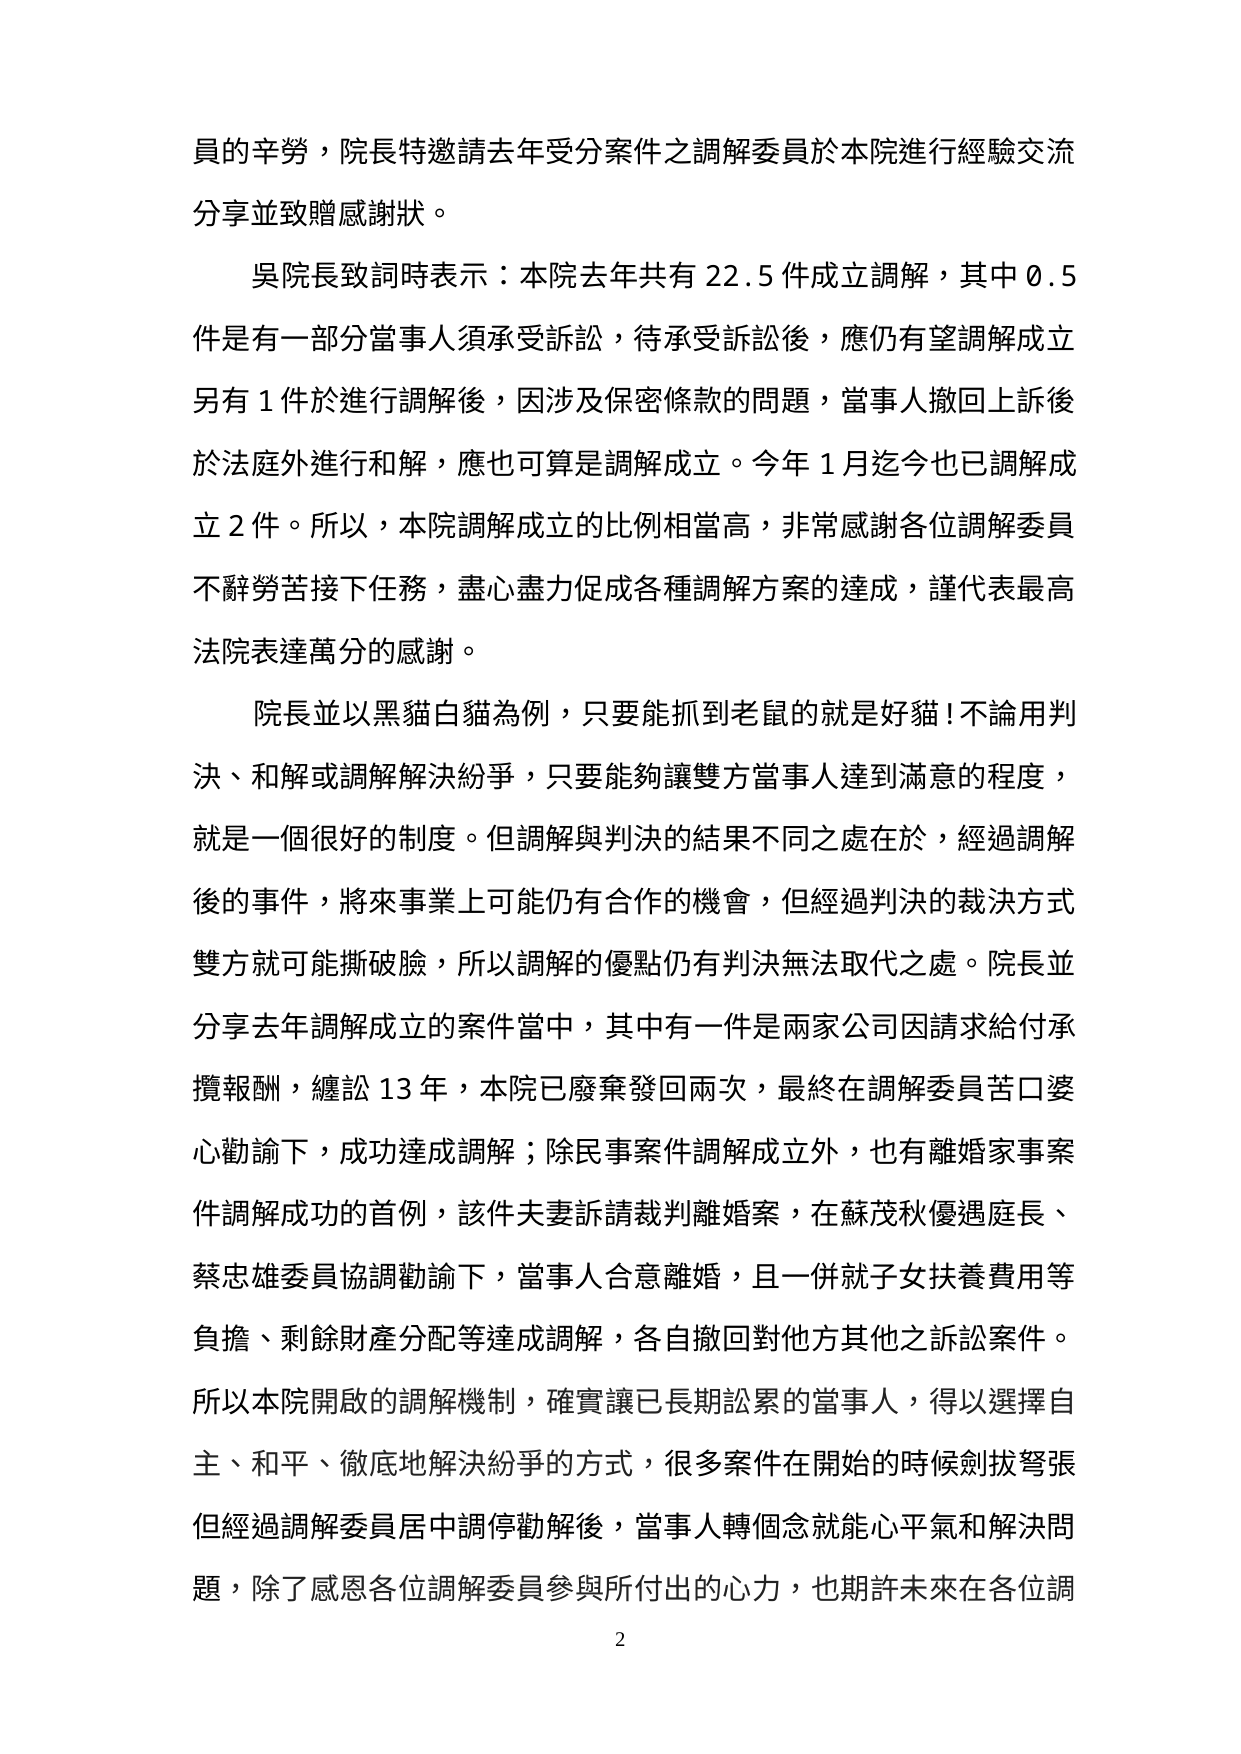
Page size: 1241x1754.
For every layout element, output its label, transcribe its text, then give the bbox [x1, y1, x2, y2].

text 院長並以黑貓白貓為例，只要能抓到老鼠的就是好貓!不論用判決、和解或調解解決紛爭，只要能夠讓雙方當事人達到滿意的程度，就是一個很好的制度。但調解與判決的結果不同之處在於，經過調解後的事件，將來事業上可能仍有合作的機會，但經過判決的裁決方式，雙方就可能撕破臉，所以調解的優點仍有判決無法取代之處。院長並分享去年調解成立的案件當中，其中有一件是兩家公司因請求給付承攬報酬，纏訟13年，本院已廢棄發回兩次，最終在調解委員苦口婆心勸諭下，成功達成調解；除民事案件調解成立外，也有離婚家事案件調解成功的首例，該件夫妻訴請裁判離婚案，在蘇茂秋優遇庭長、蔡忠雄委員協調勸諭下，當事人合意離婚，且一併就子女扶養費用等負擔、剩餘財產分配等達成調解，各自撤回對他方其他之訴訟案件。所以本院開啟的調解機制，確實讓已長期訟累的當事人，得以選擇自主、和平、徹底地解決紛爭的方式，很多案件在開始的時候劍拔弩張，但經過調解委員居中調停勸解後，當事人轉個念就能心平氣和解決問題，除了感恩各位調解委員參與所付出的心力，也期許未來在各位調解委員的努力下，能創造更好的成績。 [177, 670, 1063, 1608]
text 為增加訴訟當事人自主徹底解決紛爭之機會，最高法院自去年3月1日起啟動民事移付調解制度，調解成立的比例相當高，為感謝調解委員的辛勞，院長特邀請去年受分案件之調解委員於本院進行經驗交流分享並致贈感謝狀。 [177, 108, 1063, 233]
text 吳院長致詞時表示：本院去年共有22.5件成立調解，其中0.5件是有一部分當事人須承受訴訟，待承受訴訟後，應仍有望調解成立。另有1件於進行調解後，因涉及保密條款的問題，當事人撤回上訴後於法庭外進行和解，應也可算是調解成立。今年1月迄今也已調解成立2件。所以，本院調解成立的比例相當高，非常感謝各位調解委員不辭勞苦接下任務，盡心盡力促成各種調解方案的達成，謹代表最高法院表達萬分的感謝。 [177, 233, 1063, 670]
